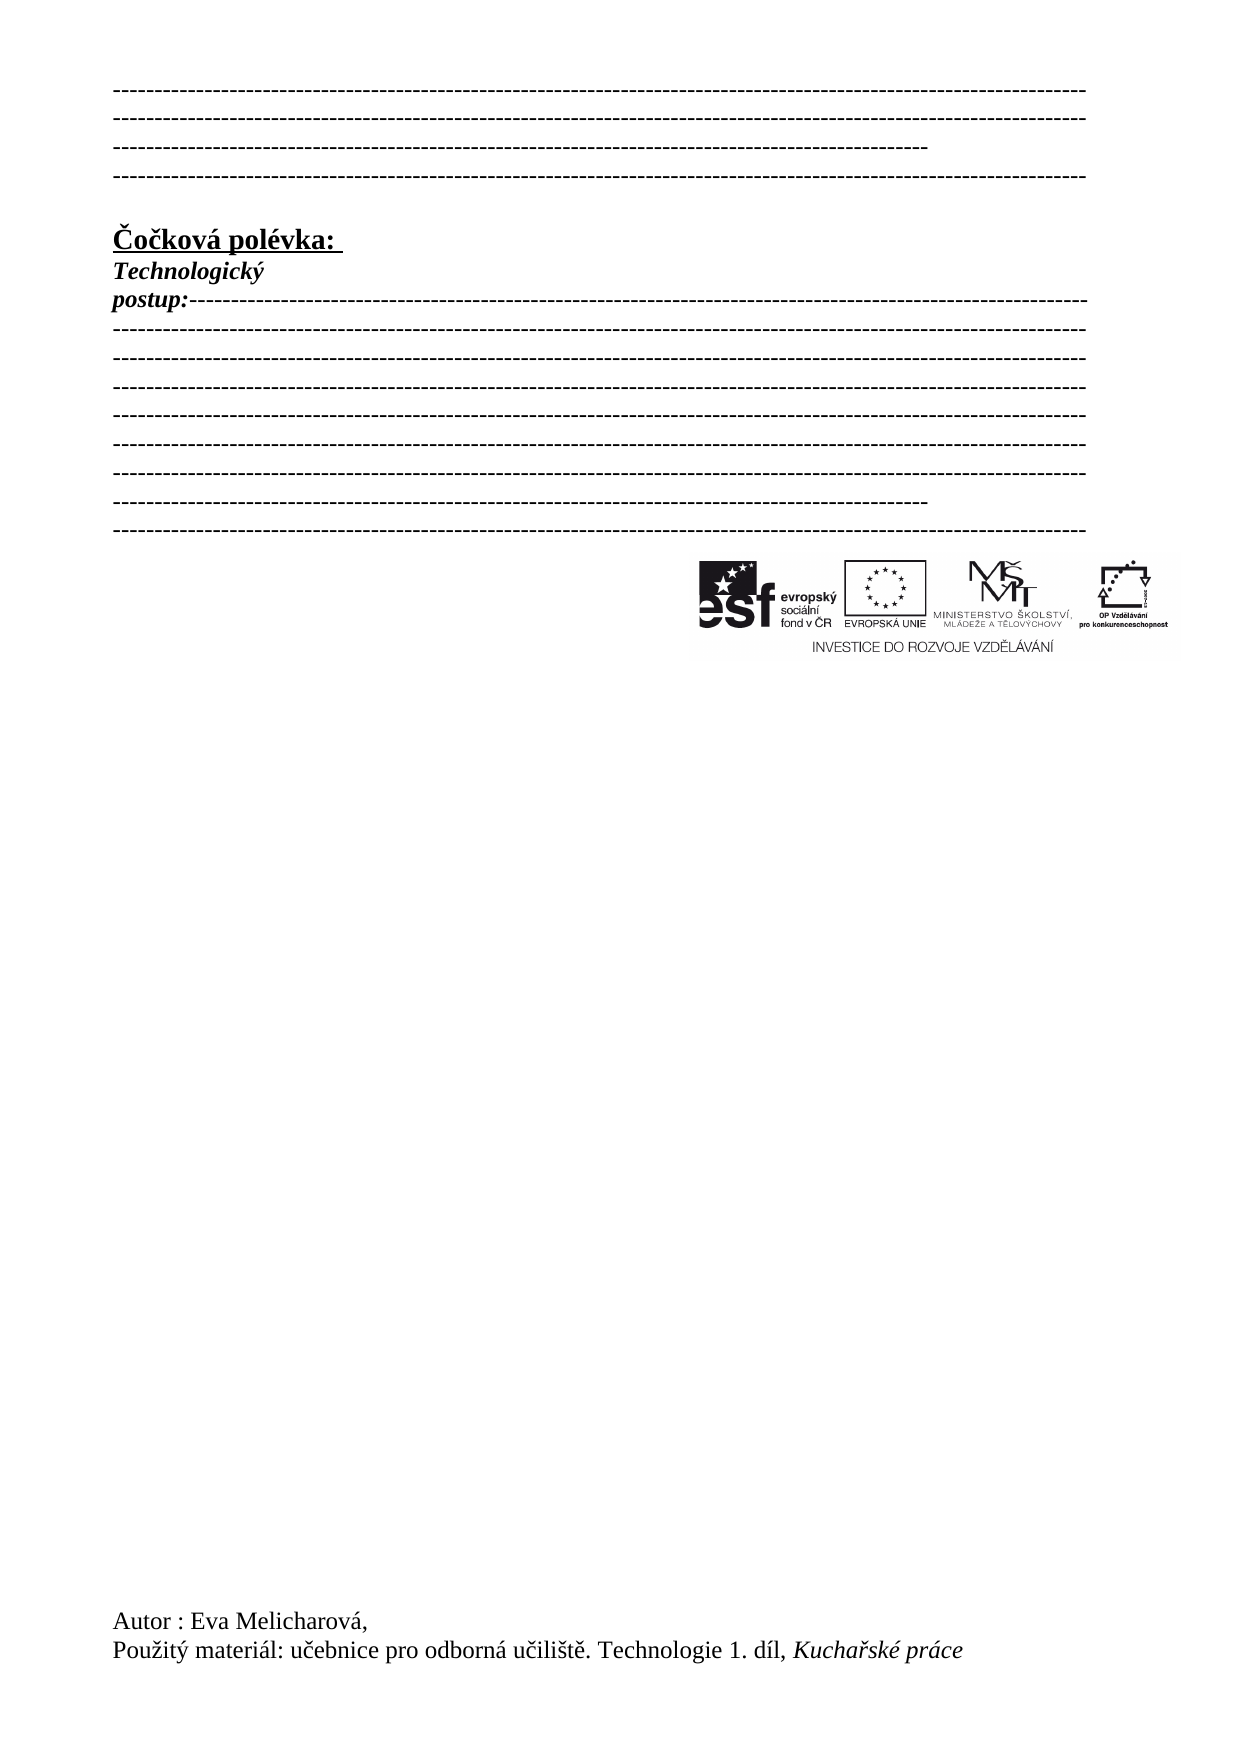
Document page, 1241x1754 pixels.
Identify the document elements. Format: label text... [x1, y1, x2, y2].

text --------------------------------------------------------------------------------------------------------------------- [112, 160, 1093, 189]
text Čočková polévka: [112, 222, 1093, 256]
text --------------------------------------------------------------------------------------------------------------------- [112, 514, 1093, 543]
text Technologický postup:-------------------------------------------------------------------------------------------------------------------------------------------------------------------------------------------------------------------------------------------------------------------------------------------------------------------------------------------------------------------------------------------------------------------------------------------------------------------------------------------------------------------------------------------------------------------------------------------------------------------------------------------------------------------------------------------------------------------------------------------------------------------------------------------------------------------------------------------------------------------------------------------------------------------------------------------- [112, 256, 1093, 514]
text [112, 74, 1093, 160]
